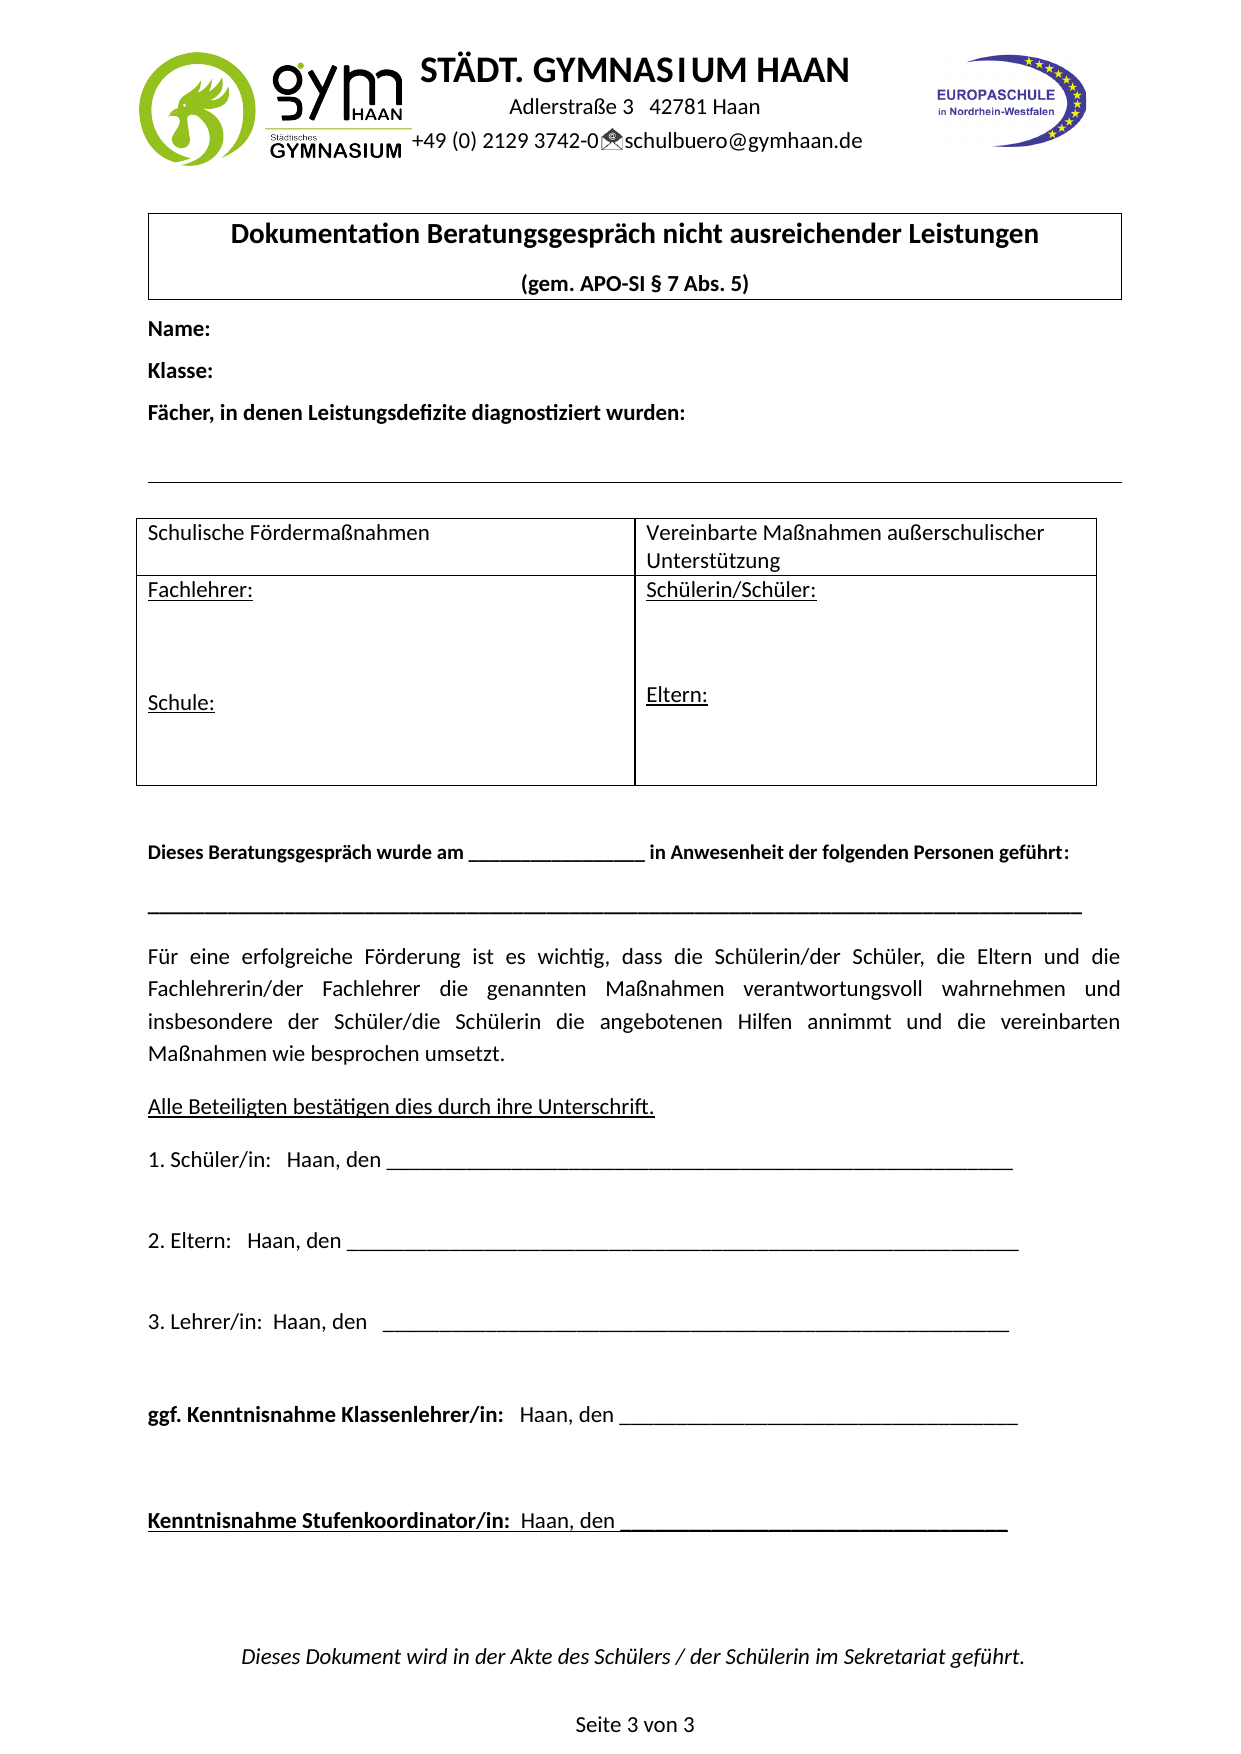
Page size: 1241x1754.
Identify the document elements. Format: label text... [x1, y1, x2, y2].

text (gem. APO-SI § 7 Abs. 5) [149, 266, 1121, 299]
table_header Schulische Fördermaßnahmen [137, 519, 634, 574]
text ggf. Kenntnisnahme Klassenlehrer/in: Haan, den ___________________________________ [148, 1401, 1122, 1429]
table_header Vereinbarte Maßnahmen außerschulischer Unterstützung [636, 519, 1096, 574]
text Kenntnisnahme Stufenkoordinator/in: Haan, den __________________________________ [148, 1507, 1122, 1535]
text 1. Schüler/in: Haan, den _______________________________________________________ [148, 1145, 1122, 1173]
text Dieses Beratungsgespräch wurde am _________________ in Anwesenheit der folgenden Personen geführt: [148, 839, 1122, 865]
text Klasse: [148, 356, 1122, 384]
text Dokumentation Beratungsgespräch nicht ausreichender Leistungen [149, 214, 1121, 251]
text __________________________________________________________________________________ [148, 889, 1122, 917]
text Dieses Dokument wird in der Akte des Schülers / der Schülerin im Sekretariat geführt. [148, 1642, 1122, 1671]
table_cell Fachlehrer: Schule: [137, 576, 634, 785]
text 3. Lehrer/in: Haan, den _______________________________________________________ [148, 1307, 1122, 1335]
text Alle Beteiligten bestätigen dies durch ihre Unterschrift. [148, 1092, 1122, 1120]
text Fächer, in denen Leistungsdefizite diagnostiziert wurden: [148, 398, 1122, 426]
picture [601, 128, 623, 150]
table_cell Schülerin/Schüler: Eltern: [636, 576, 1096, 785]
text Name: [148, 314, 1122, 342]
picture [139, 52, 412, 166]
text 2. Eltern: Haan, den ___________________________________________________________ [148, 1226, 1122, 1254]
text Für eine erfolgreiche Förderung ist es wichtig, dass die Schülerin/der Schüler, die Eltern und die Fachlehrerin/der Fachlehrer die genannten Maßnahmen verantwortungsvoll wahrnehmen und insbesondere der Schüler/die Schülerin die angebotenen Hilfen annimmt und die vereinbarten Maßnahmen wie besprochen umsetzt. [148, 942, 1122, 1067]
picture [936, 54, 1087, 147]
